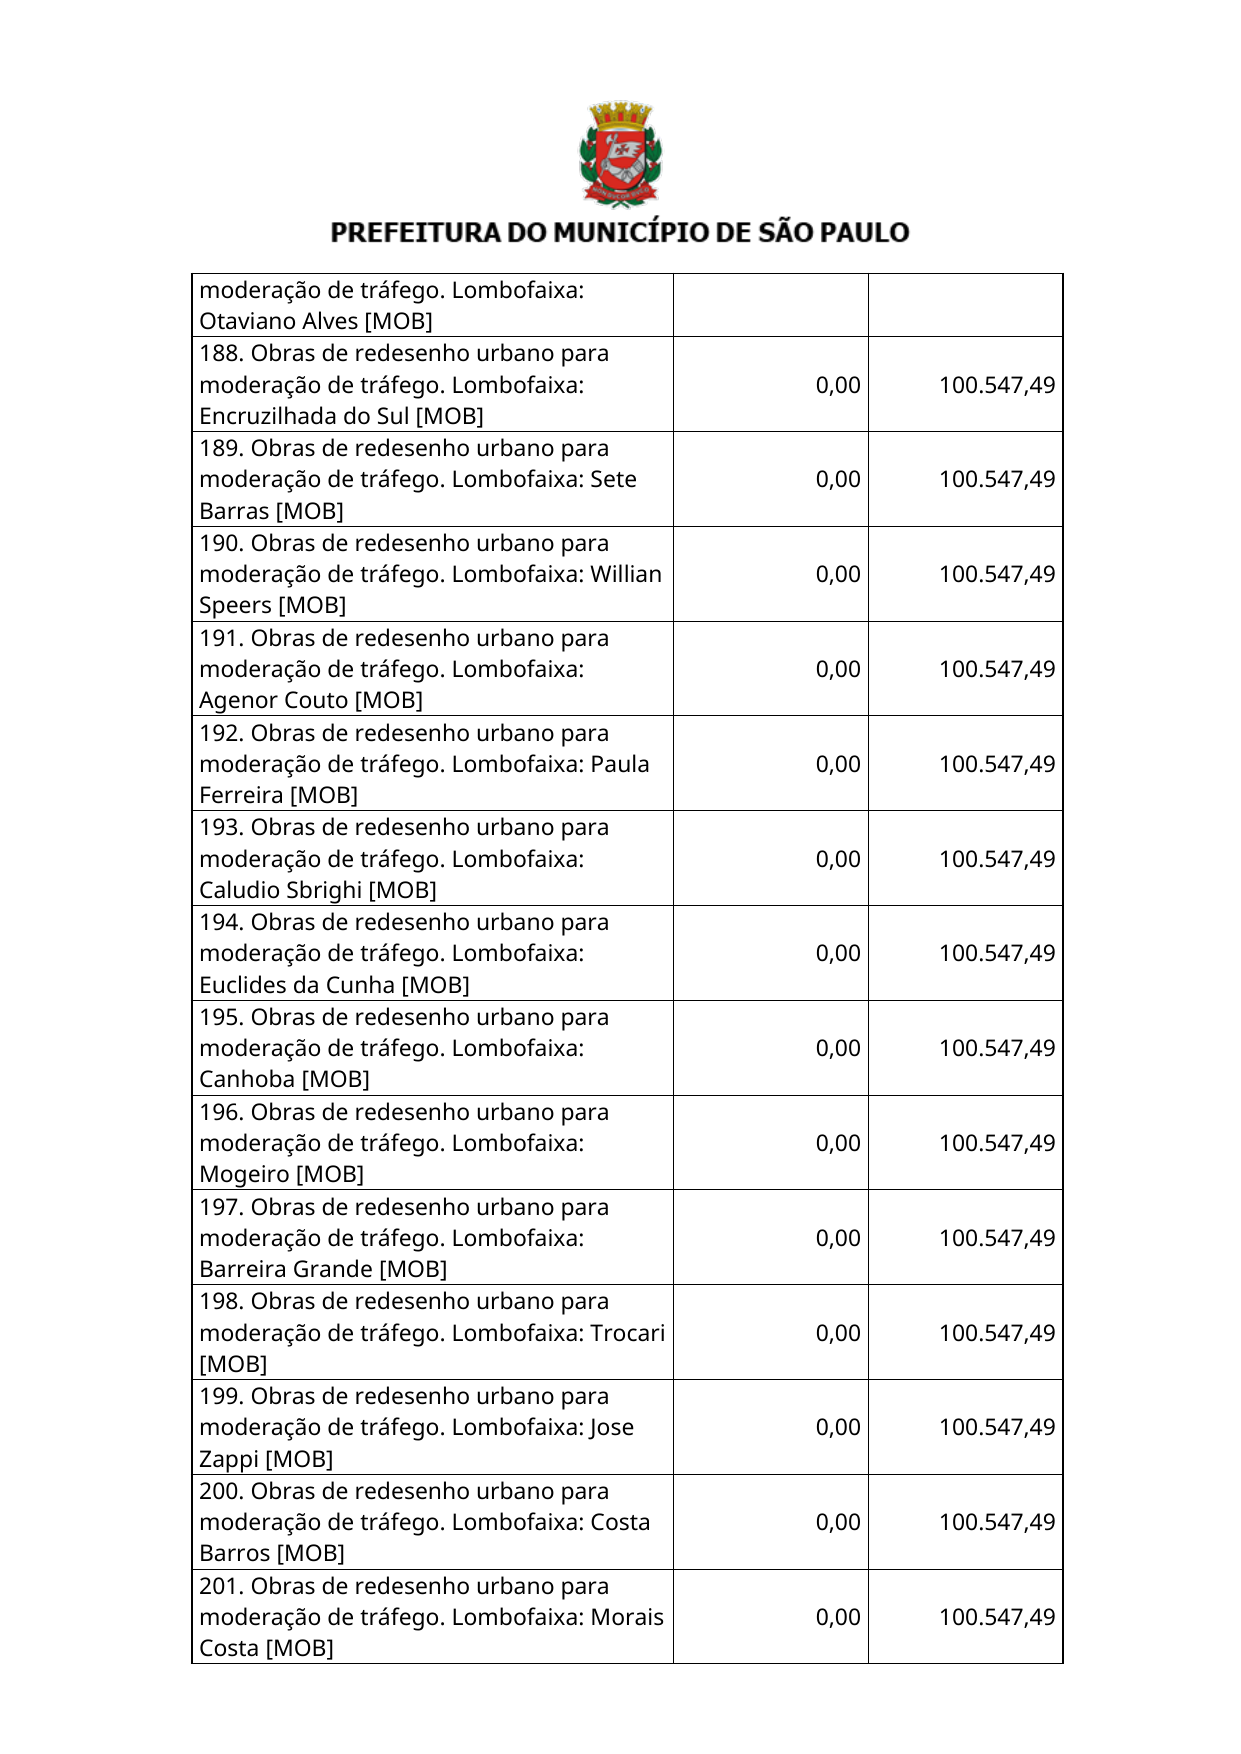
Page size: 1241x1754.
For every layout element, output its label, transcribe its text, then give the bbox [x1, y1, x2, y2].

table_cell 0,00 [674, 1380, 868, 1474]
table_cell 191. Obras de redesenho urbano para moderação de tráfego. Lombofaixa: Agenor Couto [MOB] [193, 622, 673, 715]
table_cell [177, 905, 191, 1000]
table_cell 100.547,49 [869, 432, 1062, 526]
table_cell [177, 1000, 191, 1094]
table_cell [177, 526, 191, 621]
table_cell [177, 715, 191, 810]
table_cell 0,00 [674, 1570, 868, 1663]
table_cell 0,00 [674, 716, 868, 810]
table_cell [177, 336, 191, 431]
table_cell 0,00 [674, 337, 868, 431]
table_cell 190. Obras de redesenho urbano para moderação de tráfego. Lombofaixa: Willian Speers [MOB] [193, 527, 673, 621]
table_cell 0,00 [674, 527, 868, 621]
table_cell [177, 810, 191, 905]
table_cell 196. Obras de redesenho urbano para moderação de tráfego. Lombofaixa: Mogeiro [MOB] [193, 1096, 673, 1189]
table_cell [177, 1284, 191, 1379]
table_cell [177, 431, 191, 526]
table_cell 100.547,49 [869, 1001, 1062, 1094]
table_cell 0,00 [674, 432, 868, 526]
table_cell 0,00 [674, 622, 868, 715]
table_cell [177, 1569, 191, 1663]
table_cell 0,00 [674, 1096, 868, 1189]
table_cell [869, 274, 1062, 336]
table_cell [177, 1379, 191, 1474]
table_cell 194. Obras de redesenho urbano para moderação de tráfego. Lombofaixa: Euclides da Cunha [MOB] [193, 906, 673, 1000]
table_cell [177, 1189, 191, 1284]
table_cell 100.547,49 [869, 906, 1062, 1000]
table_cell 0,00 [674, 1285, 868, 1379]
table_cell 100.547,49 [869, 622, 1062, 715]
table_cell 0,00 [674, 906, 868, 1000]
table_cell 192. Obras de redesenho urbano para moderação de tráfego. Lombofaixa: Paula Ferreira [MOB] [193, 716, 673, 810]
table_cell moderação de tráfego. Lombofaixa: Otaviano Alves [MOB] [193, 274, 673, 336]
table_cell 201. Obras de redesenho urbano para moderação de tráfego. Lombofaixa: Morais Costa [MOB] [193, 1570, 673, 1663]
table_cell 100.547,49 [869, 1380, 1062, 1474]
table_cell 0,00 [674, 1475, 868, 1568]
table_cell [674, 274, 868, 336]
table_cell [177, 621, 191, 715]
table_cell 0,00 [674, 1190, 868, 1284]
table_cell 100.547,49 [869, 1190, 1062, 1284]
table_cell 100.547,49 [869, 1285, 1062, 1379]
table_cell 100.547,49 [869, 1096, 1062, 1189]
table_cell 198. Obras de redesenho urbano para moderação de tráfego. Lombofaixa: Trocari [MOB] [193, 1285, 673, 1379]
table_cell 100.547,49 [869, 1475, 1062, 1568]
table_cell 100.547,49 [869, 811, 1062, 905]
table_cell 197. Obras de redesenho urbano para moderação de tráfego. Lombofaixa: Barreira Grande [MOB] [193, 1190, 673, 1284]
table_cell 0,00 [674, 1001, 868, 1094]
table_cell [177, 1474, 191, 1568]
table_cell 193. Obras de redesenho urbano para moderação de tráfego. Lombofaixa: Caludio Sbrighi [MOB] [193, 811, 673, 905]
table_cell 188. Obras de redesenho urbano para moderação de tráfego. Lombofaixa: Encruzilhada do Sul [MOB] [193, 337, 673, 431]
table_cell 100.547,49 [869, 527, 1062, 621]
table_cell 100.547,49 [869, 337, 1062, 431]
table_cell 100.547,49 [869, 1570, 1062, 1663]
table_cell 199. Obras de redesenho urbano para moderação de tráfego. Lombofaixa: Jose Zappi [MOB] [193, 1380, 673, 1474]
table_cell [177, 1095, 191, 1189]
table_cell 189. Obras de redesenho urbano para moderação de tráfego. Lombofaixa: Sete Barras [MOB] [193, 432, 673, 526]
table_cell 195. Obras de redesenho urbano para moderação de tráfego. Lombofaixa: Canhoba [MOB] [193, 1001, 673, 1094]
table_cell 200. Obras de redesenho urbano para moderação de tráfego. Lombofaixa: Costa Barros [MOB] [193, 1475, 673, 1568]
table_cell [177, 273, 191, 336]
table_cell 0,00 [674, 811, 868, 905]
table_cell 100.547,49 [869, 716, 1062, 810]
